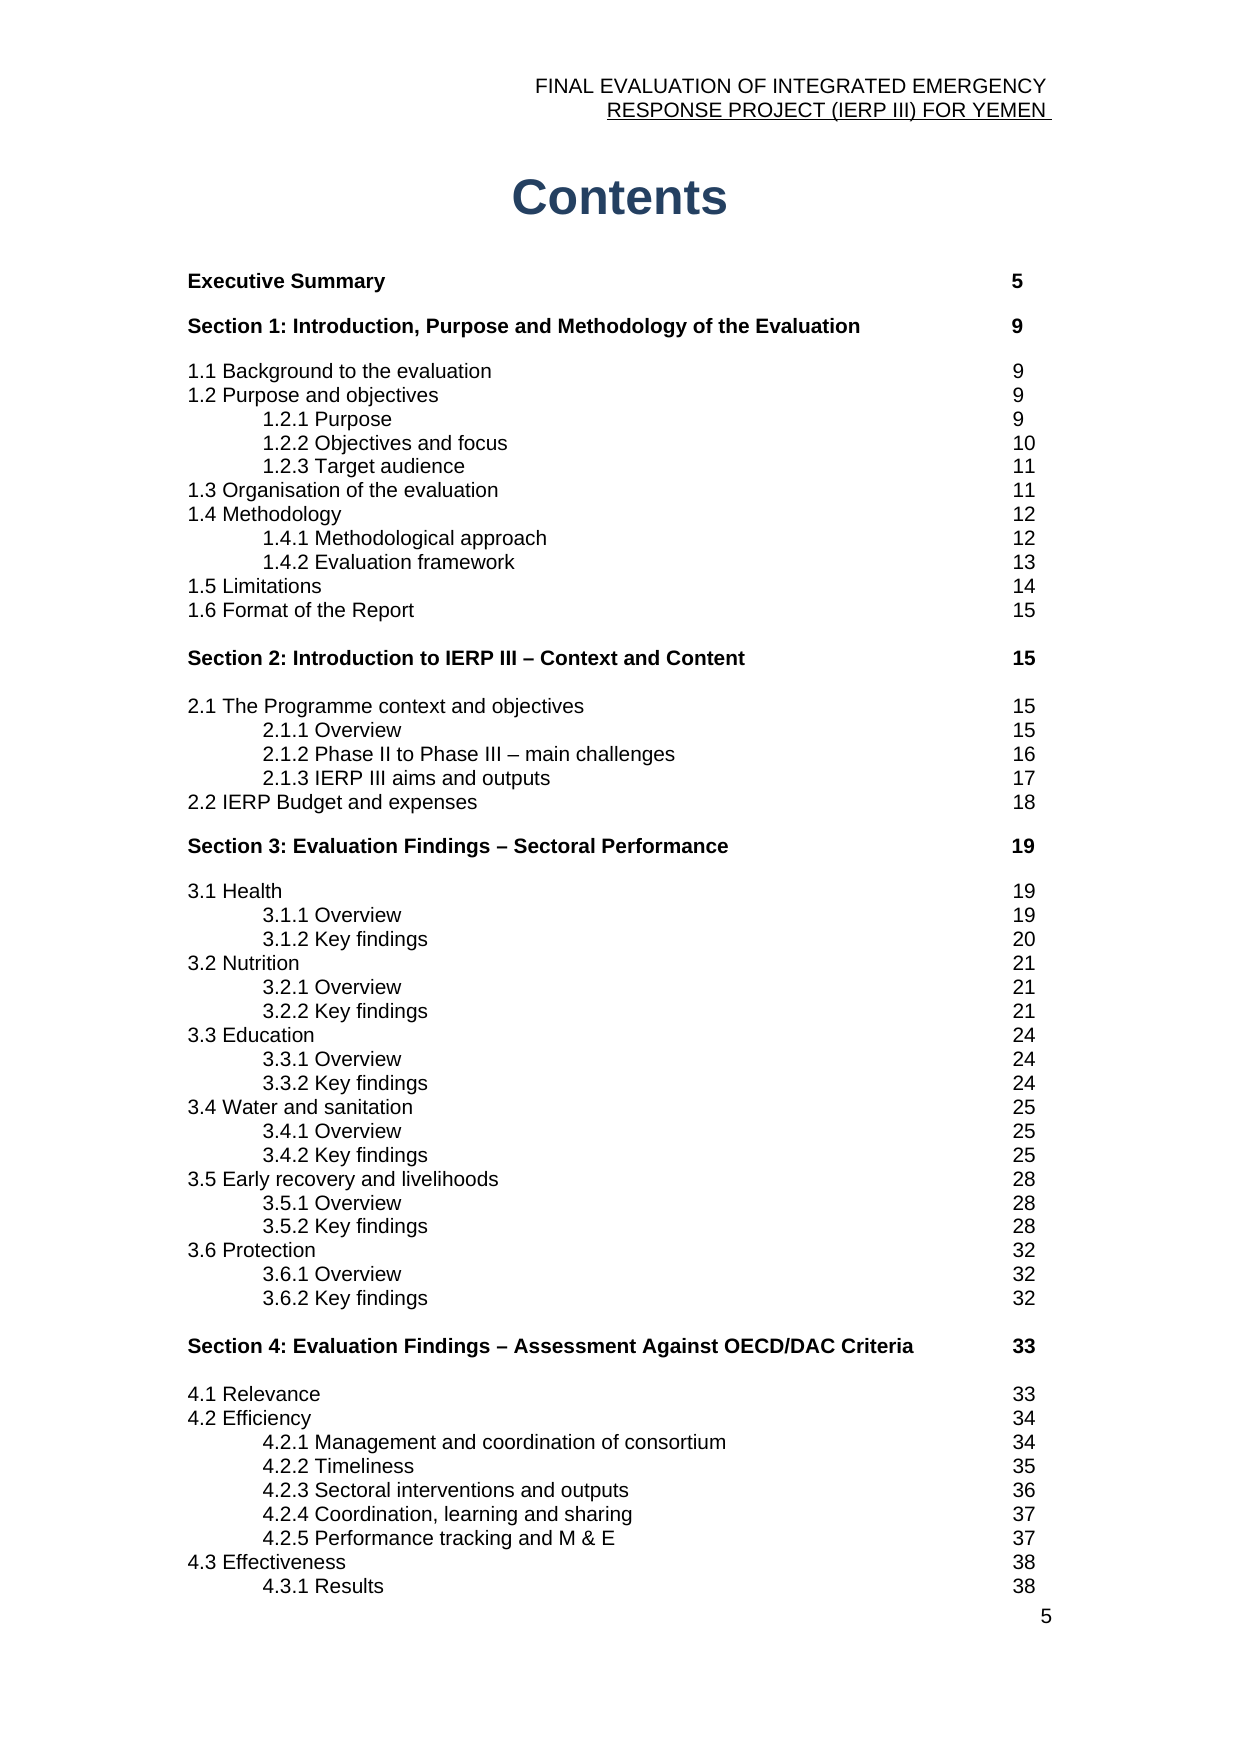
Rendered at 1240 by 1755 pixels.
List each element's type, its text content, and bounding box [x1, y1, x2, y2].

text 4.3.1 Results 38 [187, 1574, 1052, 1598]
text 3.3 Education 24 [187, 1023, 1052, 1047]
text 2.1 The Programme context and objectives 15 [187, 694, 1052, 718]
text 3.5.1 Overview 28 [187, 1190, 1052, 1214]
text 3.1 Health 19 [187, 879, 1052, 903]
text 3.1.2 Key findings 20 [187, 927, 1052, 951]
text 1.6 Format of the Report 15 [187, 598, 1052, 622]
text 2.2 IERP Budget and expenses 18 [187, 790, 1052, 814]
text 3.4 Water and sanitation 25 [187, 1094, 1052, 1118]
text 1.4.2 Evaluation framework 13 [187, 550, 1052, 574]
text 1.1 Background to the evaluation 9 [187, 358, 1052, 382]
text 4.2.3 Sectoral interventions and outputs 36 [187, 1478, 1052, 1502]
text 4.1 Relevance 33 [187, 1382, 1052, 1406]
text Executive Summary 5 [187, 269, 1052, 293]
text Section 4: Evaluation Findings – Assessment Against OECD/DAC Criteria 33 [187, 1334, 1052, 1358]
text 4.2.5 Performance tracking and M & E 37 [187, 1526, 1052, 1550]
text 4.2.4 Coordination, learning and sharing 37 [187, 1502, 1052, 1526]
text 1.4.1 Methodological approach 12 [187, 526, 1052, 550]
text 3.1.1 Overview 19 [187, 903, 1052, 927]
text 4.3 Effectiveness 38 [187, 1550, 1052, 1574]
text 1.4 Methodology 12 [187, 502, 1052, 526]
text 4.2.2 Timeliness 35 [187, 1454, 1052, 1478]
text 3.4.1 Overview 25 [187, 1118, 1052, 1142]
text 1.2.1 Purpose 9 [187, 406, 1052, 430]
text Contents [187, 167, 1052, 225]
text 1.2.3 Target audience 11 [187, 454, 1052, 478]
text 2.1.1 Overview 15 [187, 718, 1052, 742]
text 2.1.3 IERP III aims and outputs 17 [187, 766, 1052, 790]
text 3.2.2 Key findings 21 [187, 999, 1052, 1023]
text Section 1: Introduction, Purpose and Methodology of the Evaluation 9 [187, 314, 1052, 338]
text 2.1.2 Phase II to Phase III – main challenges 16 [187, 742, 1052, 766]
text 3.6.1 Overview 32 [187, 1262, 1052, 1286]
text 3.4.2 Key findings 25 [187, 1142, 1052, 1166]
text 3.6.2 Key findings 32 [187, 1286, 1052, 1310]
text 4.2 Efficiency 34 [187, 1406, 1052, 1430]
text 1.2 Purpose and objectives 9 [187, 382, 1052, 406]
text 3.6 Protection 32 [187, 1238, 1052, 1262]
text Section 3: Evaluation Findings – Sectoral Performance 19 [187, 834, 1052, 858]
text Section 2: Introduction to IERP III – Context and Content 15 [187, 646, 1052, 670]
text 1.5 Limitations 14 [187, 574, 1052, 598]
text 1.2.2 Objectives and focus 10 [187, 430, 1052, 454]
text 3.2 Nutrition 21 [187, 951, 1052, 975]
text 3.2.1 Overview 21 [187, 975, 1052, 999]
text 4.2.1 Management and coordination of consortium 34 [187, 1430, 1052, 1454]
text 3.3.1 Overview 24 [187, 1047, 1052, 1071]
text 1.3 Organisation of the evaluation 11 [187, 478, 1052, 502]
text 3.5 Early recovery and livelihoods 28 [187, 1166, 1052, 1190]
text 3.5.2 Key findings 28 [187, 1214, 1052, 1238]
text 3.3.2 Key findings 24 [187, 1071, 1052, 1094]
